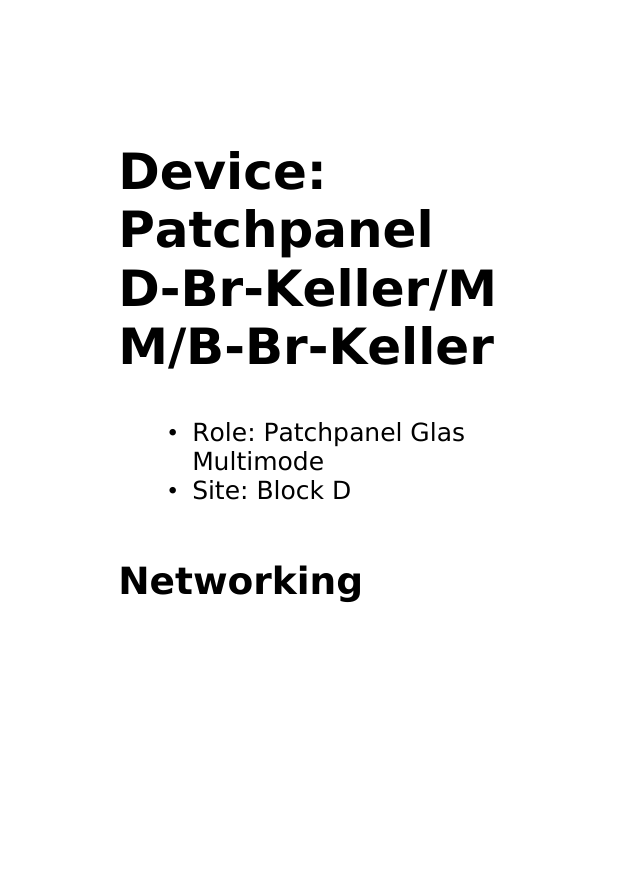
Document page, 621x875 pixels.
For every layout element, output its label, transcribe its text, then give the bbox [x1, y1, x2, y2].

subtitle Networking [118, 560, 502, 604]
subtitle Device: Patchpanel D-Br-Keller/MM/B-Br-Keller [118, 143, 502, 376]
list Site: Block D [177, 476, 502, 506]
list Role: Patchpanel Glas Multimode [177, 418, 502, 476]
